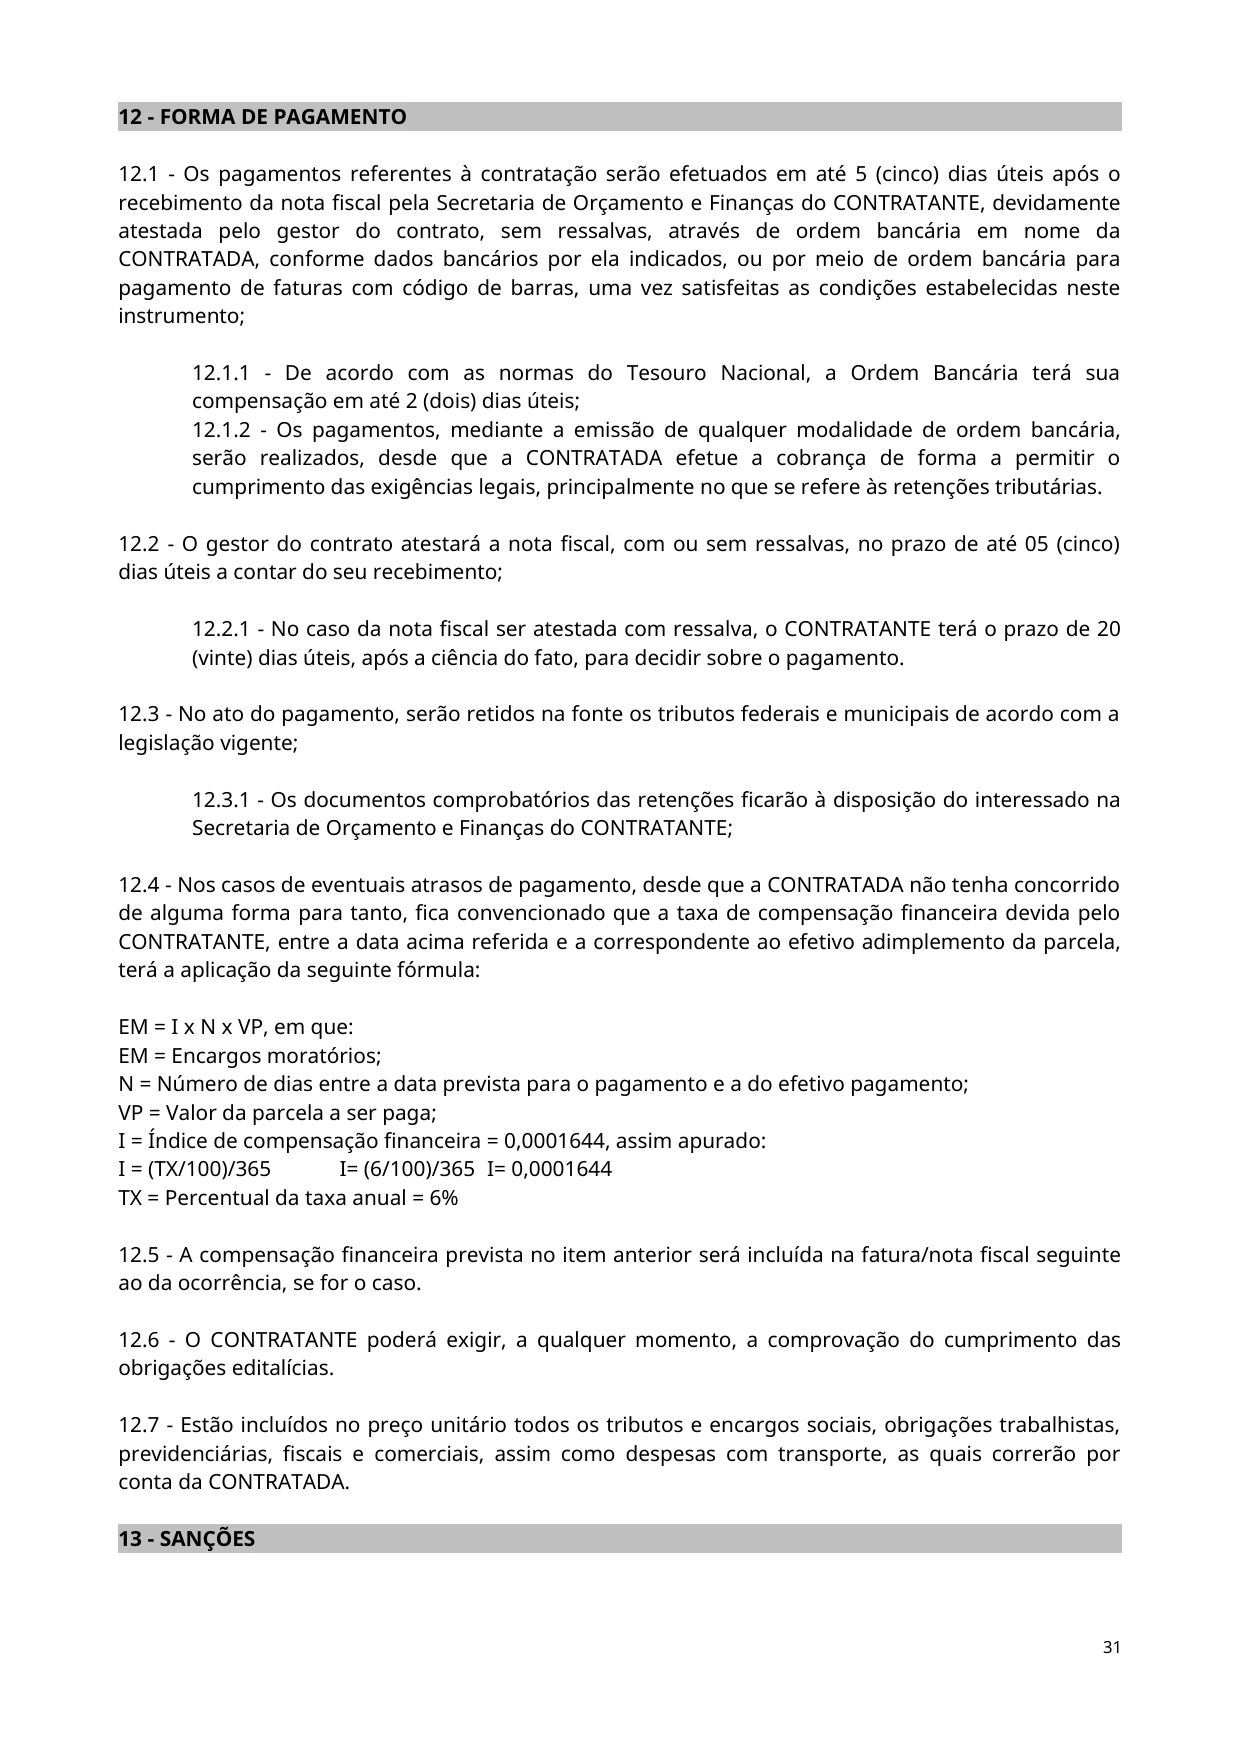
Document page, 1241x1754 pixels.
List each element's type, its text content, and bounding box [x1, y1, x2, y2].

text 12 - FORMA DE PAGAMENTO [118, 102, 1122, 131]
text 12.1.2 - Os pagamentos, mediante a emissão de qualquer modalidade de ordem bancária, serão realizados, desde que a CONTRATADA efetue a cobrança de forma a permitir o cumprimento das exigências legais, principalmente no que se refere às retenções tributárias. [192, 415, 1122, 500]
text 12.6 - O CONTRATANTE poderá exigir, a qualquer momento, a comprovação do cumprimento das obrigações editalícias. [118, 1325, 1122, 1382]
text 13 - SANÇÕES [118, 1524, 1122, 1553]
text 12.1.1 - De acordo com as normas do Tesouro Nacional, a Ordem Bancária terá sua compensação em até 2 (dois) dias úteis; [192, 358, 1122, 415]
text 12.3.1 - Os documentos comprobatórios das retenções ficarão à disposição do interessado na Secretaria de Orçamento e Finanças do CONTRATANTE; [192, 785, 1122, 842]
text 12.3 - No ato do pagamento, serão retidos na fonte os tributos federais e municipais de acordo com a legislação vigente; [118, 699, 1122, 756]
text I = (TX/100)/365 I= (6/100)/365 I= 0,0001644 [118, 1154, 1122, 1183]
text EM = I x N x VP, em que: [118, 1012, 1122, 1041]
text 12.2.1 - No caso da nota fiscal ser atestada com ressalva, o CONTRATANTE terá o prazo de 20 (vinte) dias úteis, após a ciência do fato, para decidir sobre o pagamento. [192, 614, 1122, 671]
text 12.5 - A compensação financeira prevista no item anterior será incluída na fatura/nota fiscal seguinte ao da ocorrência, se for o caso. [118, 1240, 1122, 1297]
text 12.7 - Estão incluídos no preço unitário todos os tributos e encargos sociais, obrigações trabalhistas, previdenciárias, fiscais e comerciais, assim como despesas com transporte, as quais correrão por conta da CONTRATADA. [118, 1410, 1122, 1496]
text I = Índice de compensação financeira = 0,0001644, assim apurado: [118, 1126, 1122, 1154]
text EM = Encargos moratórios; [118, 1041, 1122, 1069]
text TX = Percentual da taxa anual = 6% [118, 1183, 1122, 1211]
text VP = Valor da parcela a ser paga; [118, 1098, 1122, 1126]
text 12.1 - Os pagamentos referentes à contratação serão efetuados em até 5 (cinco) dias úteis após o recebimento da nota fiscal pela Secretaria de Orçamento e Finanças do CONTRATANTE, devidamente atestada pelo gestor do contrato, sem ressalvas, através de ordem bancária em nome da CONTRATADA, conforme dados bancários por ela indicados, ou por meio de ordem bancária para pagamento de faturas com código de barras, uma vez satisfeitas as condições estabelecidas neste instrumento; [118, 159, 1122, 330]
text 12.4 - Nos casos de eventuais atrasos de pagamento, desde que a CONTRATADA não tenha concorrido de alguma forma para tanto, fica convencionado que a taxa de compensação financeira devida pelo CONTRATANTE, entre a data acima referida e a correspondente ao efetivo adimplemento da parcela, terá a aplicação da seguinte fórmula: [118, 870, 1122, 984]
text N = Número de dias entre a data prevista para o pagamento e a do efetivo pagamento; [118, 1069, 1122, 1098]
text 12.2 - O gestor do contrato atestará a nota fiscal, com ou sem ressalvas, no prazo de até 05 (cinco) dias úteis a contar do seu recebimento; [118, 529, 1122, 586]
